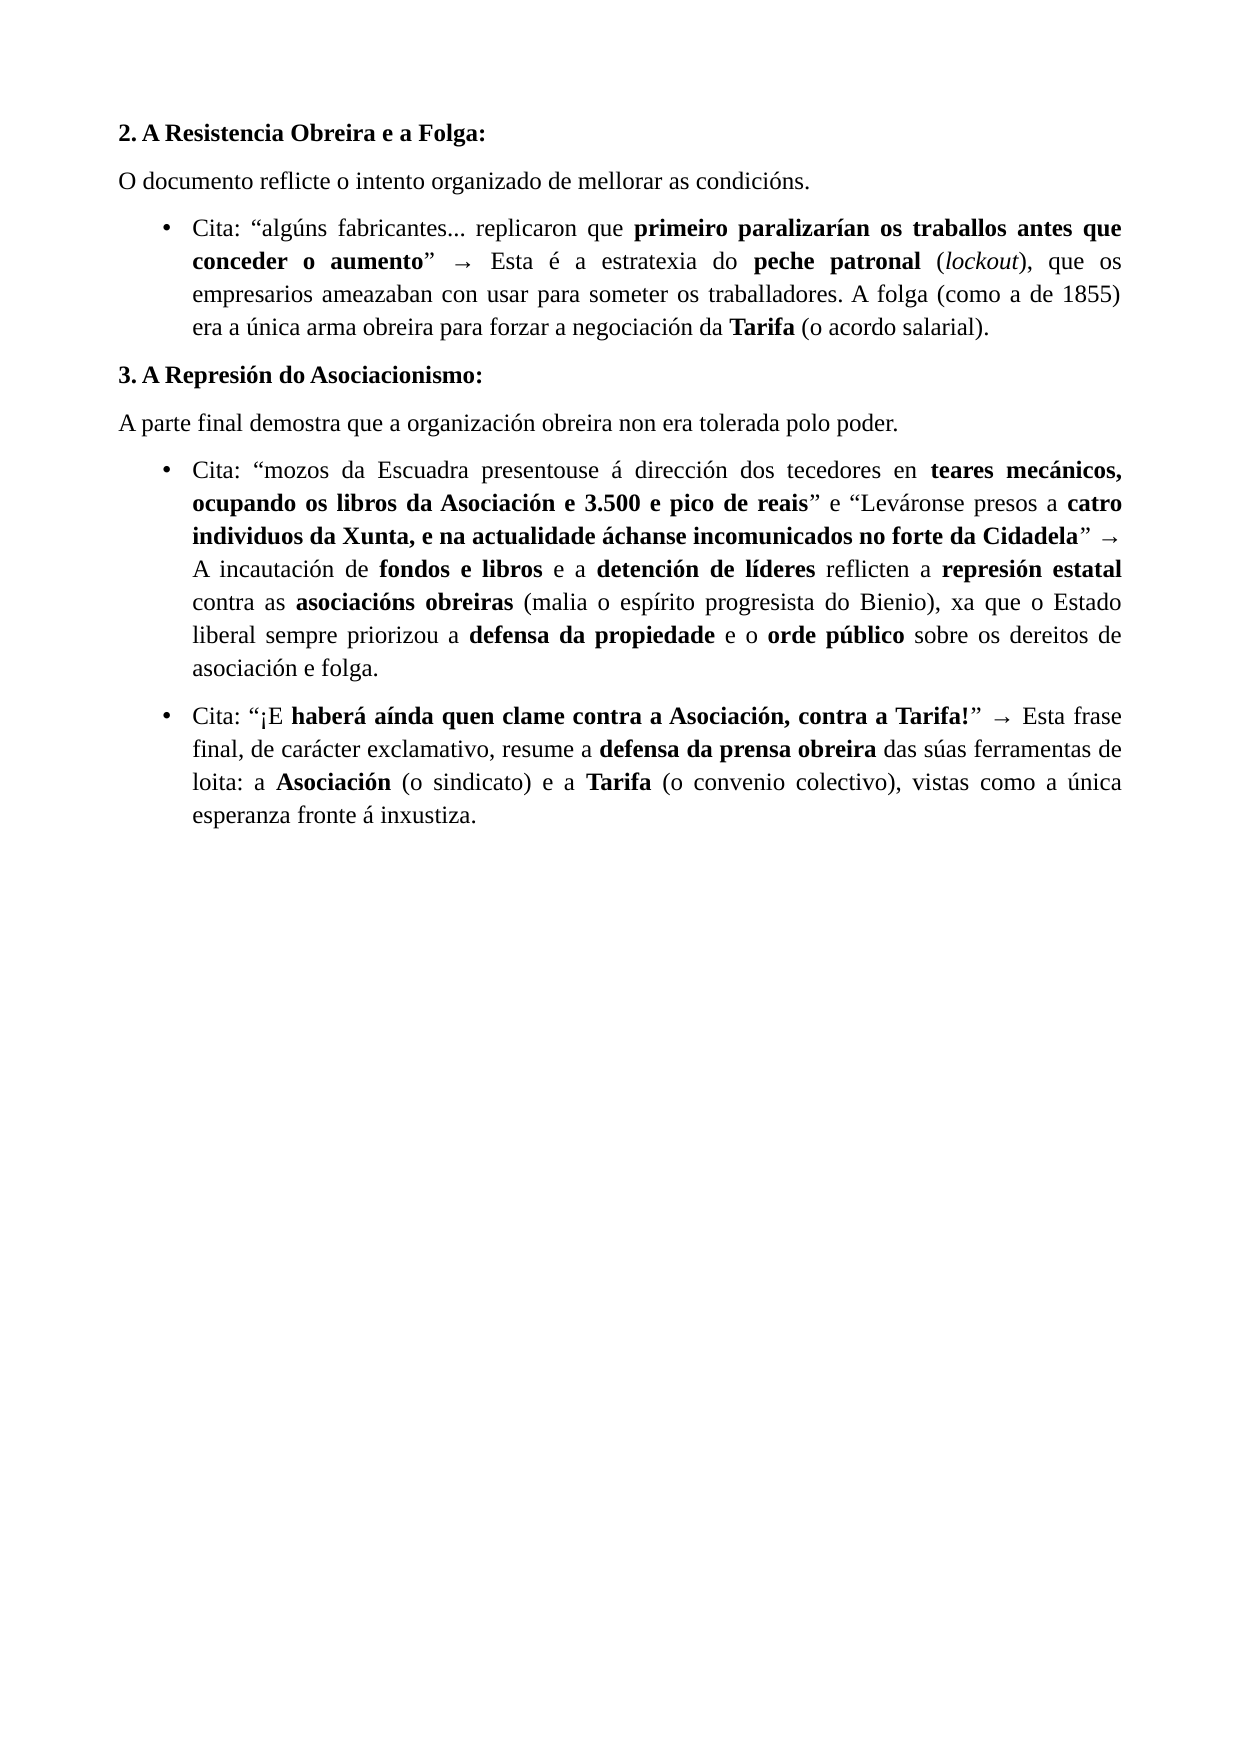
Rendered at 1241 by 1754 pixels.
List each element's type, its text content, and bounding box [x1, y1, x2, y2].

text 3. A Represión do Asociacionismo: [118, 360, 1122, 389]
list Cita: “mozos da Escuadra presentouse á dirección dos tecedores en teares mecánicos, ocupando os libros da Asociación e 3.500 e pico de reais” e “Leváronse presos a catro individuos da Xunta, e na actualidade áchanse incomunicados no forte da Cidadela” → A incautación de fondos e libros e a detención de líderes reflicten a represión estatal contra as asociacións obreiras (malia o espírito progresista do Bienio), xa que o Estado liberal sempre priorizou a defensa da propiedade e o orde público sobre os dereitos de asociación e folga. [162, 455, 1122, 682]
text A parte final demostra que a organización obreira non era tolerada polo poder. [118, 408, 1122, 436]
text 2. A Resistencia Obreira e a Folga: [118, 118, 1122, 147]
list Cita: “algúns fabricantes... replicaron que primeiro paralizarían os traballos antes que conceder o aumento” → Esta é a estratexia do peche patronal (lockout), que os empresarios ameazaban con usar para someter os traballadores. A folga (como a de 1855) era a única arma obreira para forzar a negociación da Tarifa (o acordo salarial). [162, 213, 1122, 341]
list Cita: “¡E haberá aínda quen clame contra a Asociación, contra a Tarifa!” → Esta frase final, de carácter exclamativo, resume a defensa da prensa obreira das súas ferramentas de loita: a Asociación (o sindicato) e a Tarifa (o convenio colectivo), vistas como a única esperanza fronte á inxustiza. [162, 701, 1122, 829]
text O documento reflicte o intento organizado de mellorar as condicións. [118, 166, 1122, 194]
